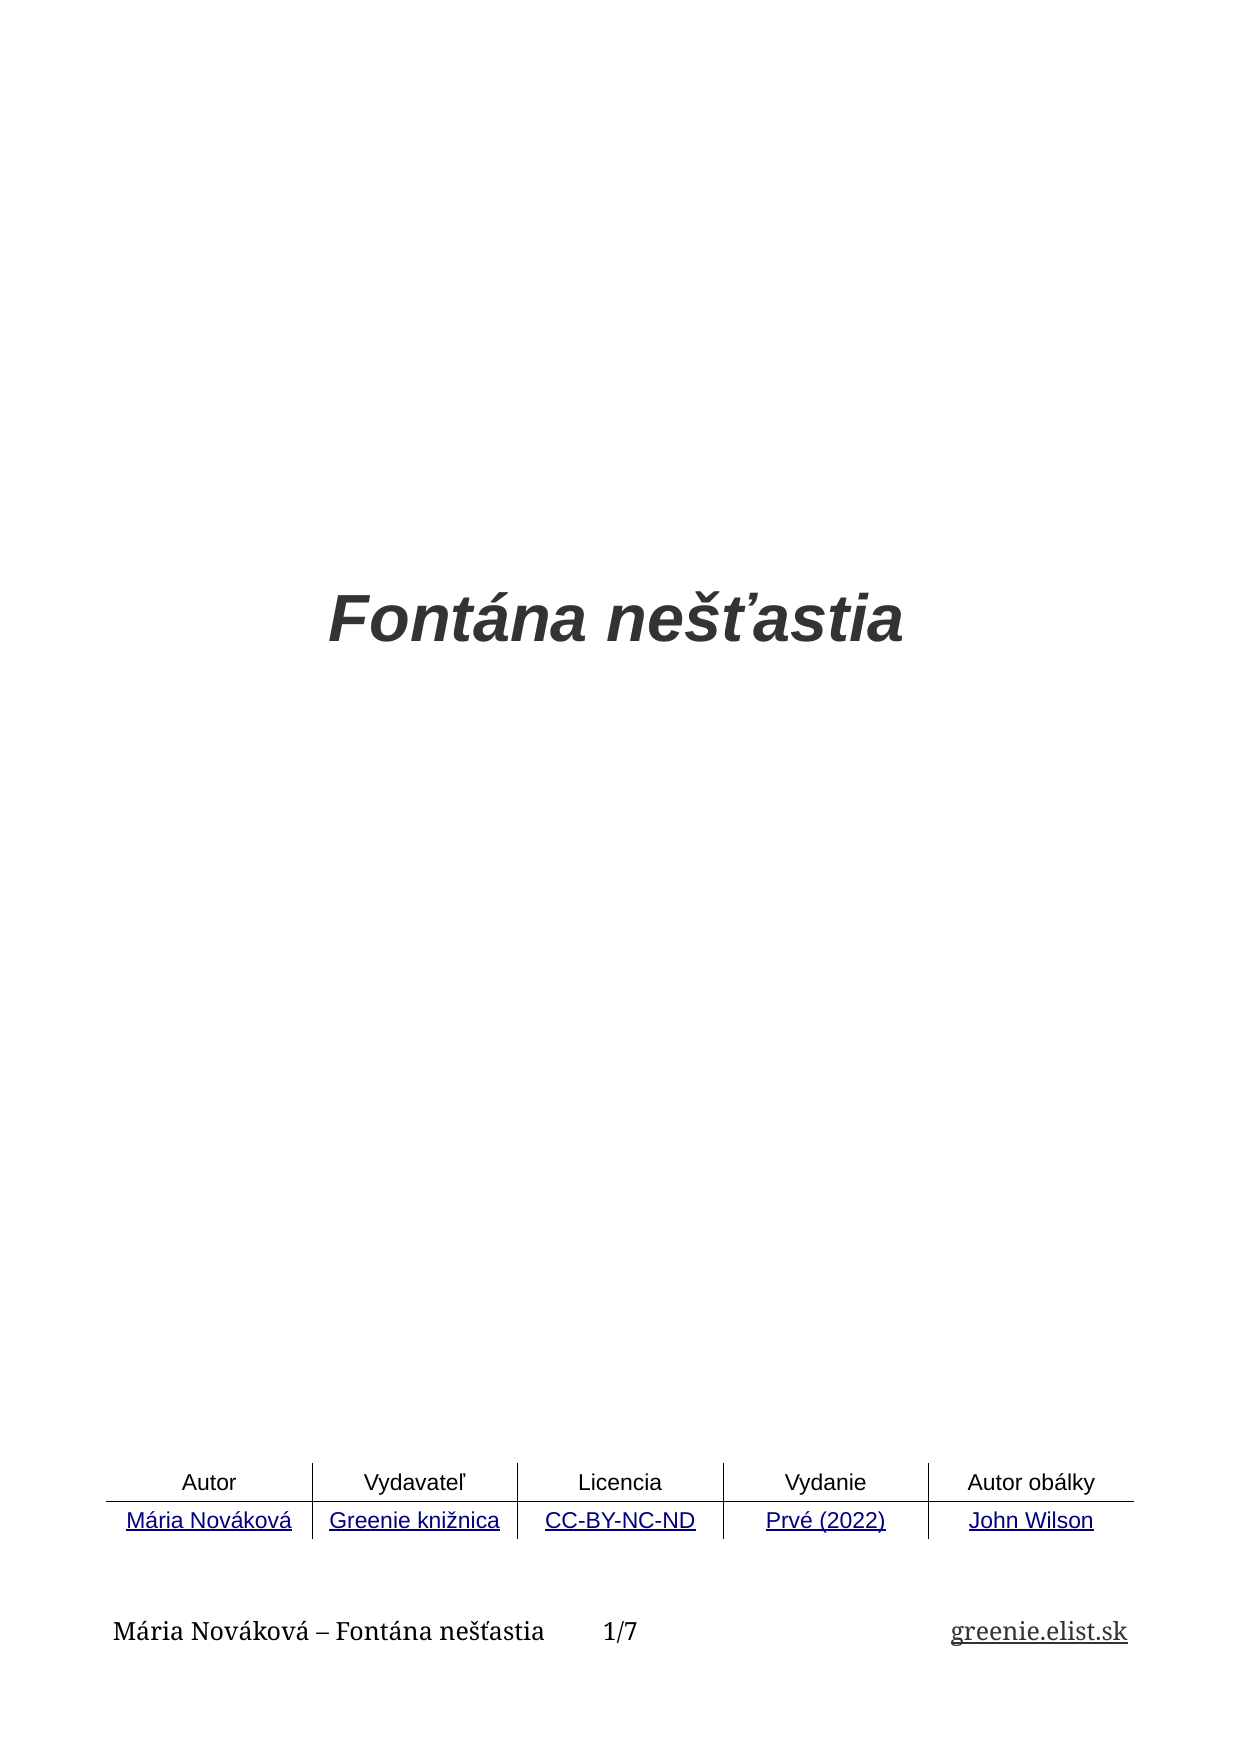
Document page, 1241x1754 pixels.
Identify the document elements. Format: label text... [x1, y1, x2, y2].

table_cell John Wilson [929, 1502, 1134, 1539]
table_header Vydanie [724, 1463, 928, 1501]
table_header Autor obálky [929, 1463, 1134, 1501]
table_header Licencia [518, 1463, 723, 1501]
table_header Vydavateľ [313, 1463, 517, 1501]
table_cell Mária Nováková [106, 1502, 312, 1539]
table_header Autor [106, 1463, 312, 1501]
subtitle Fontána nešťastia [106, 579, 1134, 655]
table_cell Prvé (2022) [724, 1502, 928, 1539]
table_cell Greenie knižnica [313, 1502, 517, 1539]
table_cell CC-BY-NC-ND [518, 1502, 723, 1539]
